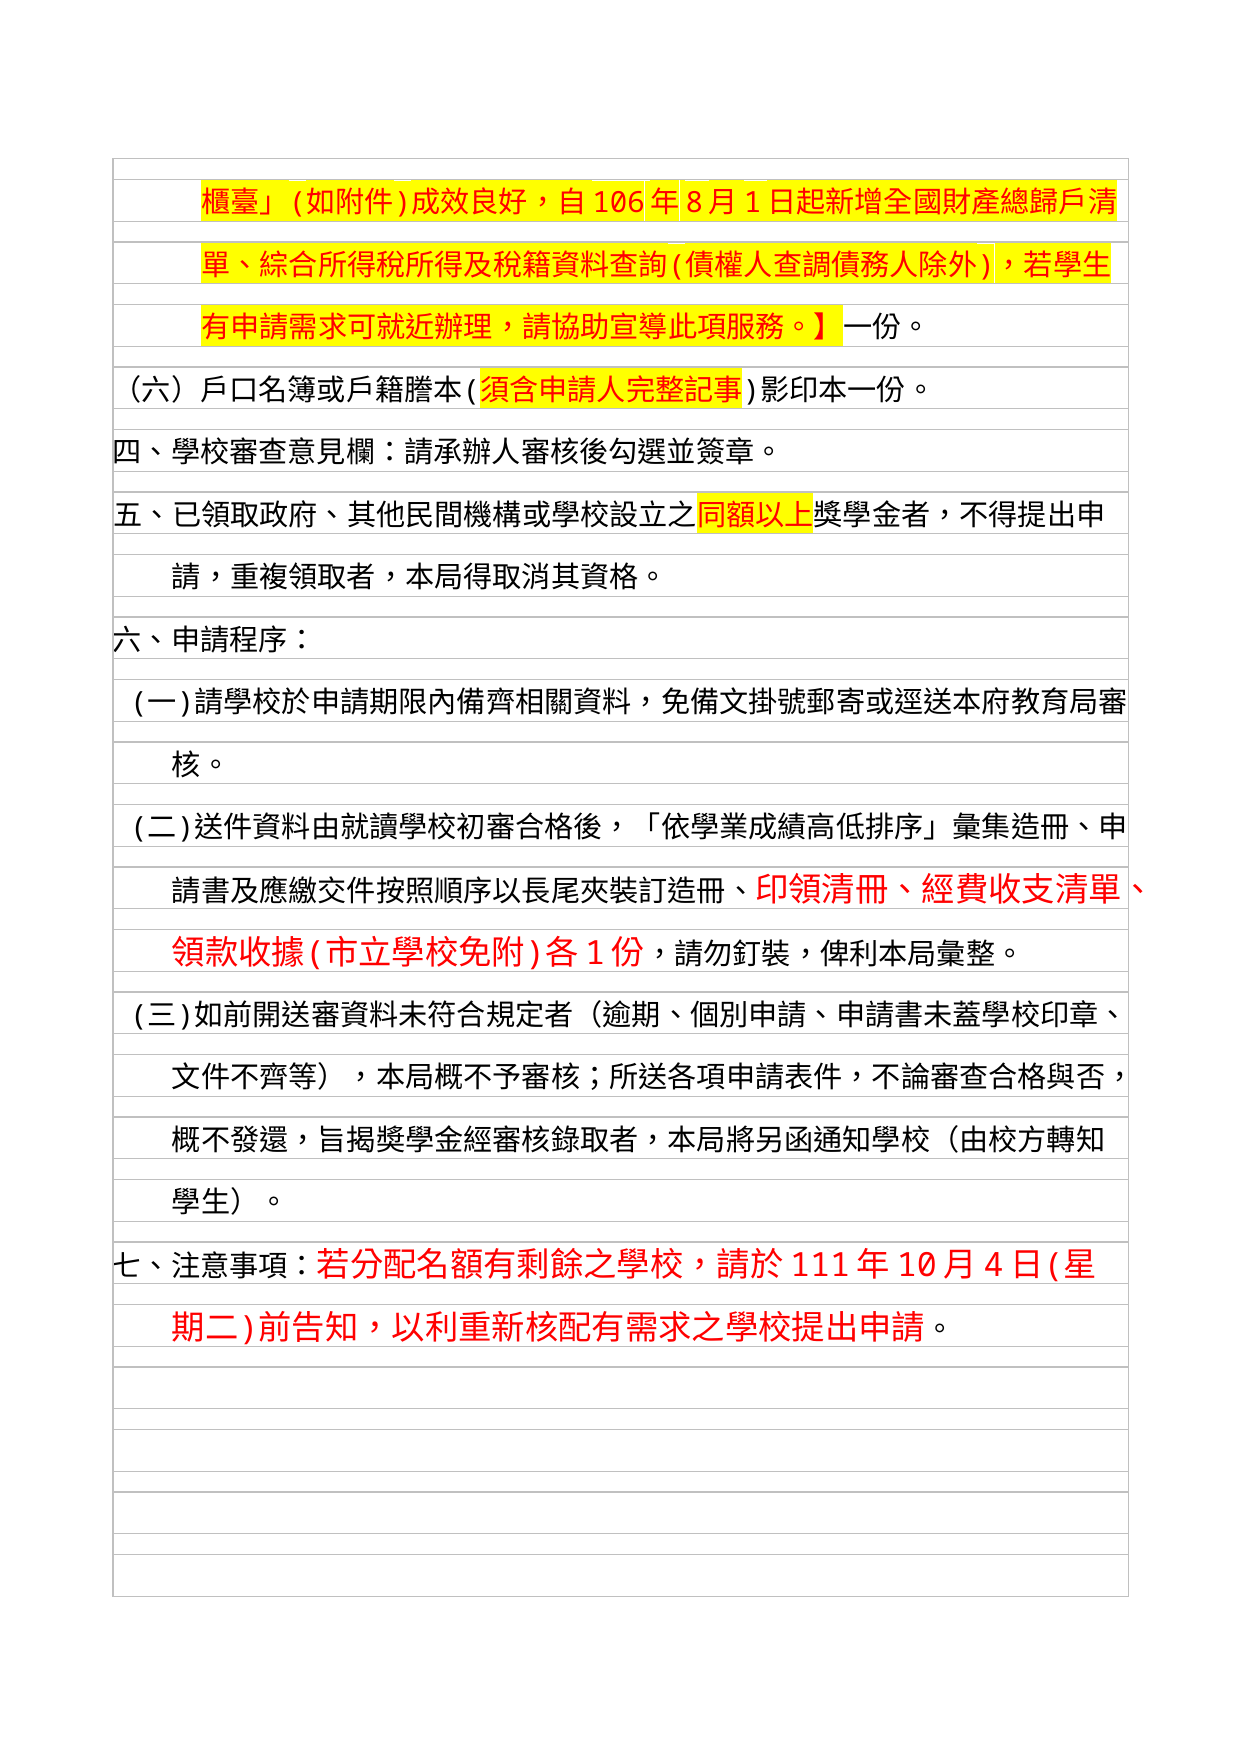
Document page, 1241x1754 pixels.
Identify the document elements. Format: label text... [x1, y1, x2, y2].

text （六）戶口名簿或戶籍謄本(須含申請人完整記事)影印本一份。 [114, 368, 1128, 408]
text 核。 [114, 743, 1128, 783]
text [114, 1284, 1128, 1304]
text (三)如前開送審資料未符合規定者（逾期、個別申請、申請書未蓋學校印章、文件不齊等），本局概不予審核；所送各項申請表件，不論審查合格與否，概不發還，旨揭奬學金經審核錄取者，本局將另函通知學校（由校方轉知學生）。 [114, 1159, 1128, 1179]
text (一)請學校於申請期限內備齊相關資料，免備文掛號郵寄或逕送本府教育局審 [114, 680, 1128, 721]
text 六、申請程序： [114, 618, 1128, 658]
text 七、注意事項：若分配名額有剩餘之學校，請於111年10月4日(星 [114, 1243, 1128, 1283]
text （五）區公所開立低、中低收入戶證明書、特殊境遇家庭核准公文或國稅局開立最近一年度綜合所得稅各類所得資料清單【本府財政稅務局於白河、玉井、麻豆、永康、東南、歸仁、安南等7個地政事務所，新營、麻豆、臺南等3個監理站及善化區公所等11處設置「多點‧跨區‧全功能稅務櫃臺」(如附件)成效良好，自106年8月1日起新增全國財產總歸戶清單、綜合所得稅所得及稅籍資料查詢(債權人查調債務人除外)，若學生有申請需求可就近辦理，請協助宣導此項服務。】一份。 [114, 222, 1128, 241]
text [114, 534, 1128, 554]
text 四、學校審查意見欄：請承辦人審核後勾選並簽章。 [114, 430, 1128, 471]
text （五）區公所開立低、中低收入戶證明書、特殊境遇家庭核准公文或國稅局開立最近一年度綜合所得稅各類所得資料清單【本府財政稅務局於白河、玉井、麻豆、永康、東南、歸仁、安南等7個地政事務所，新營、麻豆、臺南等3個監理站及善化區公所等11處設置「多點‧跨區‧全功能稅務櫃臺」(如附件)成效良好，自106年8月1日起新增全國財產總歸戶清單、綜合所得稅所得及稅籍資料查詢(債權人查調債務人除外)，若學生有申請需求可就近辦理，請協助宣導此項服務。】一份。 [114, 284, 1128, 304]
text （五）區公所開立低、中低收入戶證明書、特殊境遇家庭核准公文或國稅局開立最近一年度綜合所得稅各類所得資料清單【本府財政稅務局於白河、玉井、麻豆、永康、東南、歸仁、安南等7個地政事務所，新營、麻豆、臺南等3個監理站及善化區公所等11處設置「多點‧跨區‧全功能稅務櫃臺」(如附件)成效良好，自106年8月1日起新增全國財產總歸戶清單、綜合所得稅所得及稅籍資料查詢(債權人查調債務人除外)，若學生有申請需求可就近辦理，請協助宣導此項服務。】一份。 [114, 243, 1128, 283]
text [114, 472, 1128, 491]
text 請，重複領取者，本局得取消其資格。 [114, 555, 1128, 596]
text (三)如前開送審資料未符合規定者（逾期、個別申請、申請書未蓋學校印章、文件不齊等），本局概不予審核；所送各項申請表件，不論審查合格與否，概不發還，旨揭奬學金經審核錄取者，本局將另函通知學校（由校方轉知學生）。 [114, 972, 1128, 991]
text （五）區公所開立低、中低收入戶證明書、特殊境遇家庭核准公文或國稅局開立最近一年度綜合所得稅各類所得資料清單【本府財政稅務局於白河、玉井、麻豆、永康、東南、歸仁、安南等7個地政事務所，新營、麻豆、臺南等3個監理站及善化區公所等11處設置「多點‧跨區‧全功能稅務櫃臺」(如附件)成效良好，自106年8月1日起新增全國財產總歸戶清單、綜合所得稅所得及稅籍資料查詢(債權人查調債務人除外)，若學生有申請需求可就近辦理，請協助宣導此項服務。】一份。 [114, 305, 1128, 346]
text (二)送件資料由就讀學校初審合格後，「依學業成績高低排序」彙集造冊、申請書及應繳交件按照順序以長尾夾裝訂造冊、印領清冊、經費收支清單、領款收據(市立學校免附)各1份，請勿釘裝，俾利本局彙整。 [114, 909, 1128, 929]
text [114, 1222, 1128, 1241]
text [114, 722, 1128, 741]
text (三)如前開送審資料未符合規定者（逾期、個別申請、申請書未蓋學校印章、文件不齊等），本局概不予審核；所送各項申請表件，不論審查合格與否，概不發還，旨揭奬學金經審核錄取者，本局將另函通知學校（由校方轉知學生）。 [114, 1118, 1128, 1158]
text (二)送件資料由就讀學校初審合格後，「依學業成績高低排序」彙集造冊、申請書及應繳交件按照順序以長尾夾裝訂造冊、印領清冊、經費收支清單、領款收據(市立學校免附)各1份，請勿釘裝，俾利本局彙整。 [114, 847, 1128, 866]
text [114, 659, 1128, 679]
text [114, 597, 1128, 616]
text (二)送件資料由就讀學校初審合格後，「依學業成績高低排序」彙集造冊、申請書及應繳交件按照順序以長尾夾裝訂造冊、印領清冊、經費收支清單、領款收據(市立學校免附)各1份，請勿釘裝，俾利本局彙整。 [114, 930, 1128, 971]
text [114, 347, 1128, 366]
text (二)送件資料由就讀學校初審合格後，「依學業成績高低排序」彙集造冊、申請書及應繳交件按照順序以長尾夾裝訂造冊、印領清冊、經費收支清單、領款收據(市立學校免附)各1份，請勿釘裝，俾利本局彙整。 [114, 868, 1128, 908]
text （五）區公所開立低、中低收入戶證明書、特殊境遇家庭核准公文或國稅局開立最近一年度綜合所得稅各類所得資料清單【本府財政稅務局於白河、玉井、麻豆、永康、東南、歸仁、安南等7個地政事務所，新營、麻豆、臺南等3個監理站及善化區公所等11處設置「多點‧跨區‧全功能稅務櫃臺」(如附件)成效良好，自106年8月1日起新增全國財產總歸戶清單、綜合所得稅所得及稅籍資料查詢(債權人查調債務人除外)，若學生有申請需求可就近辦理，請協助宣導此項服務。】一份。 [114, 159, 1128, 179]
text 期二)前告知，以利重新核配有需求之學校提出申請。 [114, 1305, 1128, 1346]
text (三)如前開送審資料未符合規定者（逾期、個別申請、申請書未蓋學校印章、文件不齊等），本局概不予審核；所送各項申請表件，不論審查合格與否，概不發還，旨揭奬學金經審核錄取者，本局將另函通知學校（由校方轉知學生）。 [114, 993, 1128, 1033]
text (三)如前開送審資料未符合規定者（逾期、個別申請、申請書未蓋學校印章、文件不齊等），本局概不予審核；所送各項申請表件，不論審查合格與否，概不發還，旨揭奬學金經審核錄取者，本局將另函通知學校（由校方轉知學生）。 [114, 1180, 1128, 1221]
text （五）區公所開立低、中低收入戶證明書、特殊境遇家庭核准公文或國稅局開立最近一年度綜合所得稅各類所得資料清單【本府財政稅務局於白河、玉井、麻豆、永康、東南、歸仁、安南等7個地政事務所，新營、麻豆、臺南等3個監理站及善化區公所等11處設置「多點‧跨區‧全功能稅務櫃臺」(如附件)成效良好，自106年8月1日起新增全國財產總歸戶清單、綜合所得稅所得及稅籍資料查詢(債權人查調債務人除外)，若學生有申請需求可就近辦理，請協助宣導此項服務。】一份。 [114, 180, 1128, 221]
text 五、已領取政府、其他民間機構或學校設立之同額以上獎學金者，不得提出申 [114, 493, 1128, 533]
text (二)送件資料由就讀學校初審合格後，「依學業成績高低排序」彙集造冊、申請書及應繳交件按照順序以長尾夾裝訂造冊、印領清冊、經費收支清單、領款收據(市立學校免附)各1份，請勿釘裝，俾利本局彙整。 [114, 784, 1128, 804]
text (三)如前開送審資料未符合規定者（逾期、個別申請、申請書未蓋學校印章、文件不齊等），本局概不予審核；所送各項申請表件，不論審查合格與否，概不發還，旨揭奬學金經審核錄取者，本局將另函通知學校（由校方轉知學生）。 [114, 1097, 1128, 1116]
text [114, 409, 1128, 429]
text (三)如前開送審資料未符合規定者（逾期、個別申請、申請書未蓋學校印章、文件不齊等），本局概不予審核；所送各項申請表件，不論審查合格與否，概不發還，旨揭奬學金經審核錄取者，本局將另函通知學校（由校方轉知學生）。 [114, 1034, 1128, 1054]
text (二)送件資料由就讀學校初審合格後，「依學業成績高低排序」彙集造冊、申請書及應繳交件按照順序以長尾夾裝訂造冊、印領清冊、經費收支清單、領款收據(市立學校免附)各1份，請勿釘裝，俾利本局彙整。 [114, 805, 1128, 846]
text (三)如前開送審資料未符合規定者（逾期、個別申請、申請書未蓋學校印章、文件不齊等），本局概不予審核；所送各項申請表件，不論審查合格與否，概不發還，旨揭奬學金經審核錄取者，本局將另函通知學校（由校方轉知學生）。 [114, 1055, 1128, 1096]
